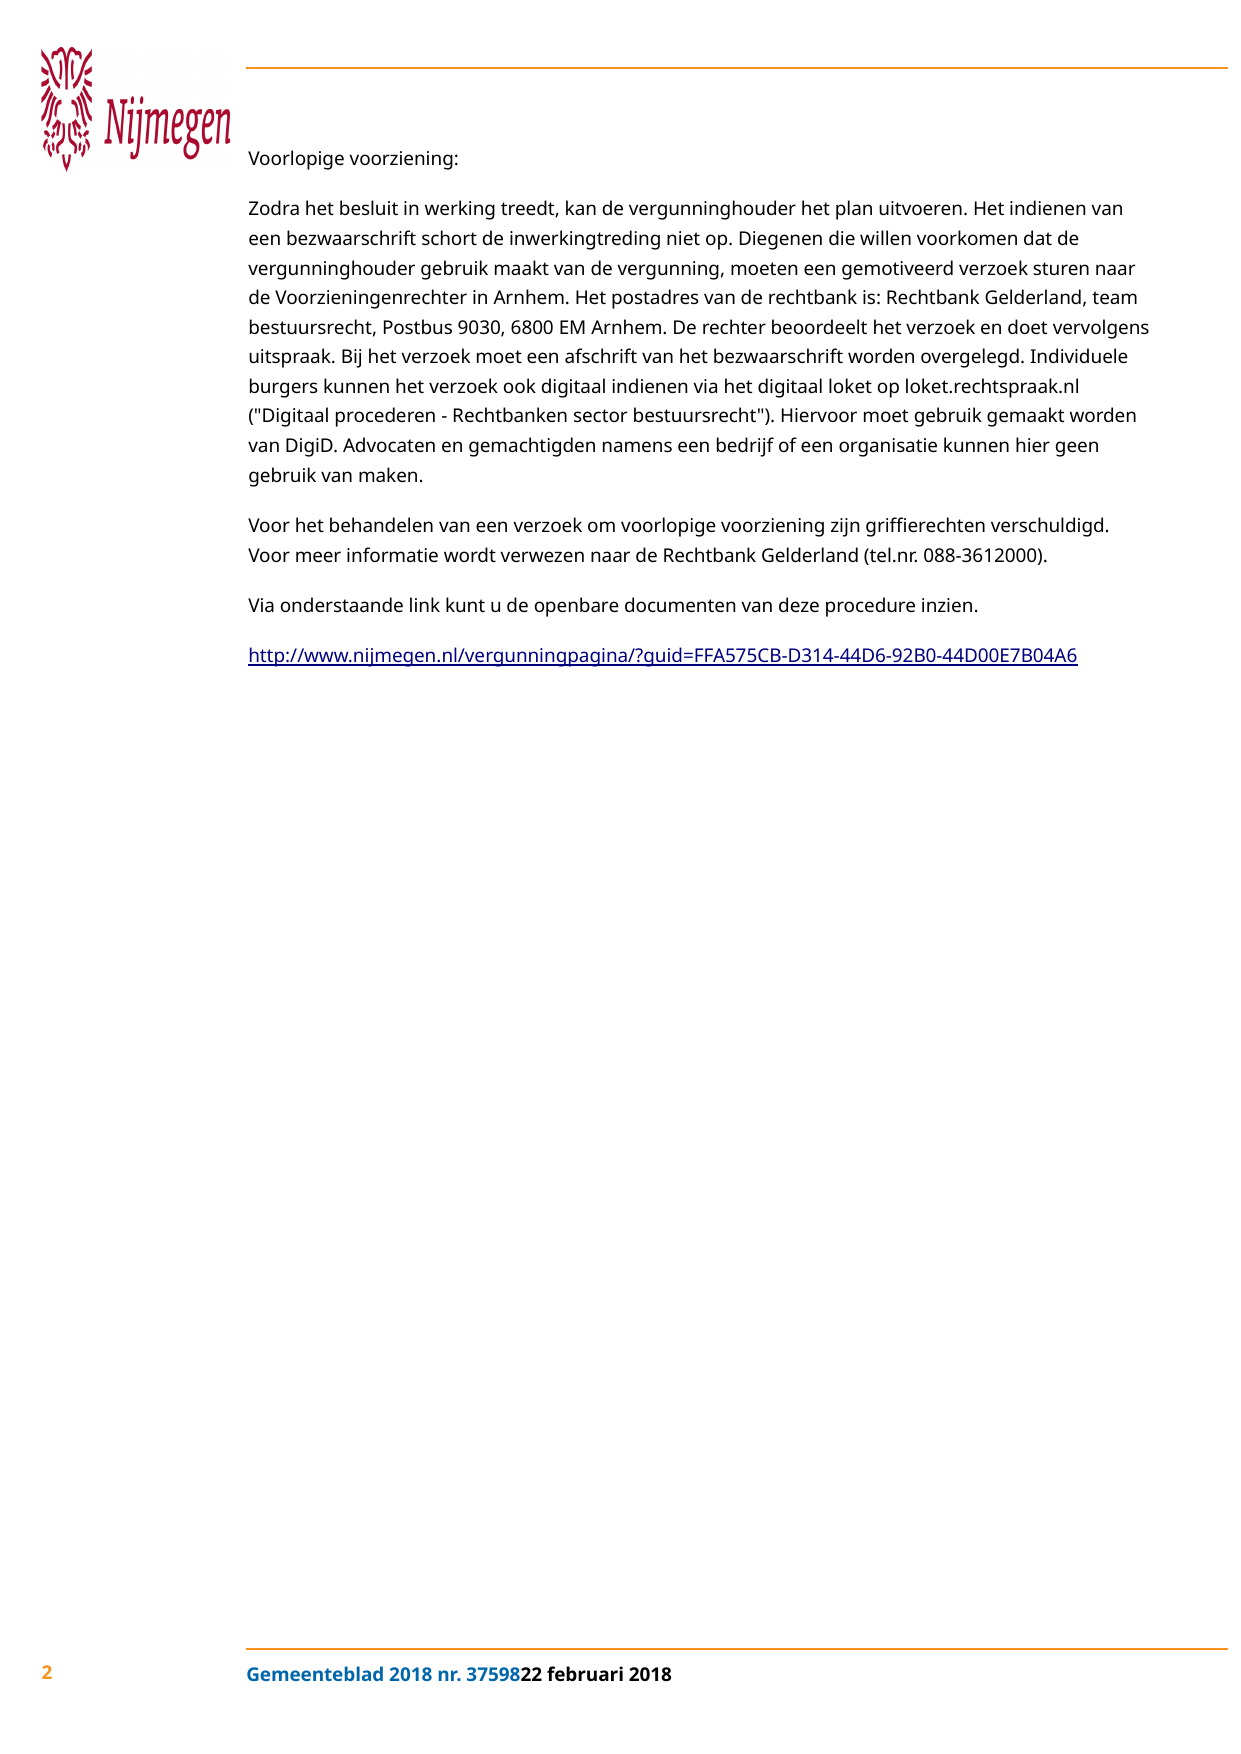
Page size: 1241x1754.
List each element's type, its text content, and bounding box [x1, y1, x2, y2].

text Voor het behandelen van een verzoek om voorlopige voorziening zijn griffierechten verschuldigd. Voor meer informatie wordt verwezen naar de Rechtbank Gelderland (tel.nr. 088-3612000). [248, 512, 1152, 568]
text Zodra het besluit in werking treedt, kan de vergunninghouder het plan uitvoeren. Het indienen van een bezwaarschrift schort de inwerkingtreding niet op. Diegenen die willen voorkomen dat de vergunninghouder gebruik maakt van de vergunning, moeten een gemotiveerd verzoek sturen naar de Voorzieningenrechter in Arnhem. Het postadres van de rechtbank is: Rechtbank Gelderland, team bestuursrecht, Postbus 9030, 6800 EM Arnhem. De rechter beoordeelt het verzoek en doet vervolgens uitspraak. Bij het verzoek moet een afschrift van het bezwaarschrift worden overgelegd. Individuele burgers kunnen het verzoek ook digitaal indienen via het digitaal loket op loket.rechtspraak.nl ("Digitaal procederen - Rechtbanken sector bestuursrecht"). Hiervoor moet gebruik gemaakt worden van DigiD. Advocaten en gemachtigden namens een bedrijf of een organisatie kunnen hier geen gebruik van maken. [248, 196, 1152, 488]
picture [41, 47, 231, 172]
text http://www.nijmegen.nl/vergunningpagina/?guid=FFA575CB-D314-44D6-92B0-44D00E7B04A6 [248, 643, 1152, 668]
text Via onderstaande link kunt u de openbare documenten van deze procedure inzien. [248, 592, 1152, 618]
text Voorlopige voorziening: [248, 145, 1152, 171]
